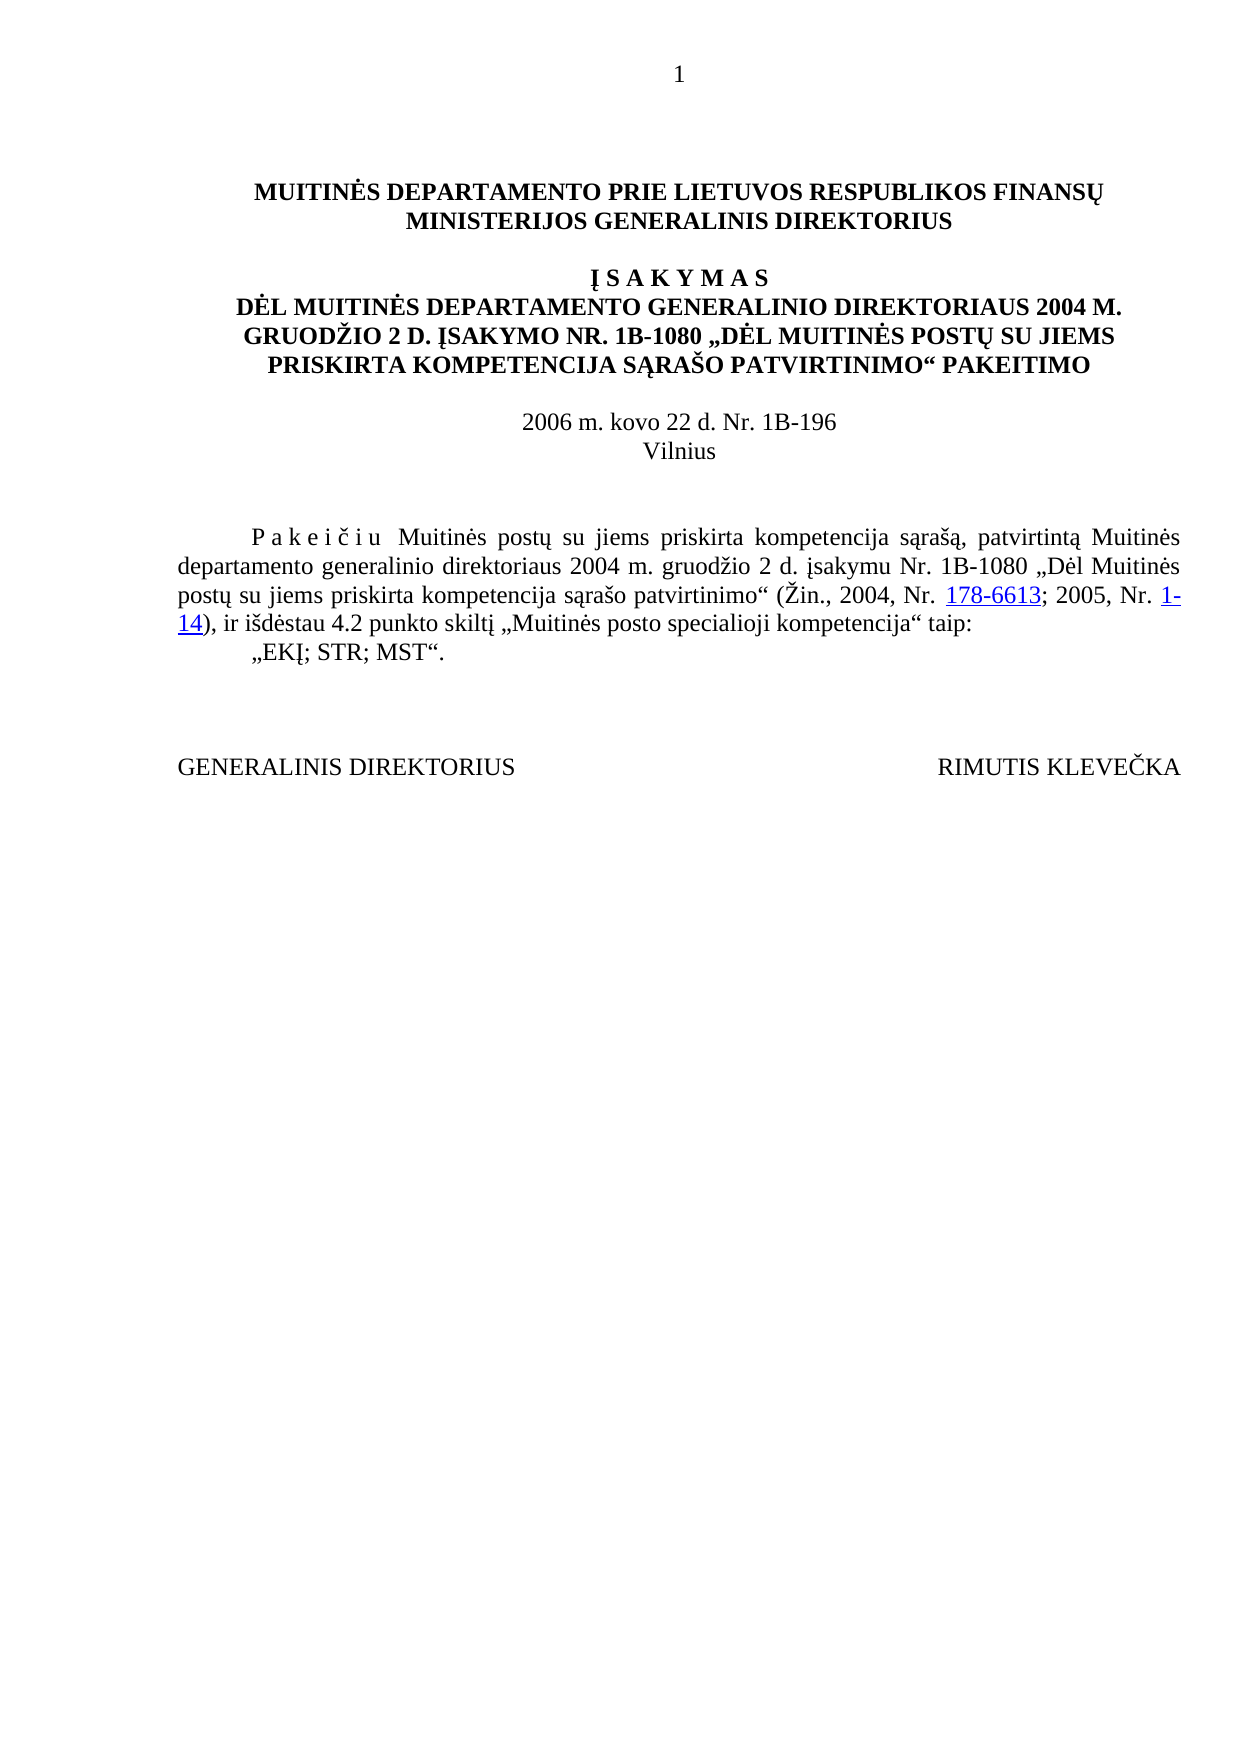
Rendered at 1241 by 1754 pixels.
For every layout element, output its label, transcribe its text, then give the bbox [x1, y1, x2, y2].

text 2006 m. kovo 22 d. Nr. 1B-196 [177, 407, 1181, 436]
text GENERALINIS DIREKTORIUS RIMUTIS KLEVEČKA [177, 752, 1181, 781]
text Į S A K Y M A S [177, 263, 1181, 292]
text DĖL MUITINĖS DEPARTAMENTO GENERALINIO DIREKTORIAUS 2004 M. GRUODŽIO 2 D. ĮSAKYMO NR. 1B-1080 „DĖL MUITINĖS POSTŲ SU JIEMS PRISKIRTA KOMPETENCIJA SĄRAŠO PATVIRTINIMO“ PAKEITIMO [177, 292, 1181, 378]
text Vilnius [177, 436, 1181, 465]
text Pakeičiu Muitinės postų su jiems priskirta kompetencija sąrašą, patvirtintą Muitinės departamento generalinio direktoriaus 2004 m. gruodžio 2 d. įsakymu Nr. 1B-1080 „Dėl Muitinės postų su jiems priskirta kompetencija sąrašo patvirtinimo“ (Žin., 2004, Nr. 178-6613; 2005, Nr. 1-14), ir išdėstau 4.2 punkto skiltį „Muitinės posto specialioji kompetencija“ taip: [177, 522, 1181, 637]
text MUITINĖS DEPARTAMENTO PRIE LIETUVOS RESPUBLIKOS FINANSŲ MINISTERIJOS GENERALINIS DIREKTORIUS [177, 177, 1181, 235]
text „EKĮ; STR; MST“. [177, 637, 1181, 666]
